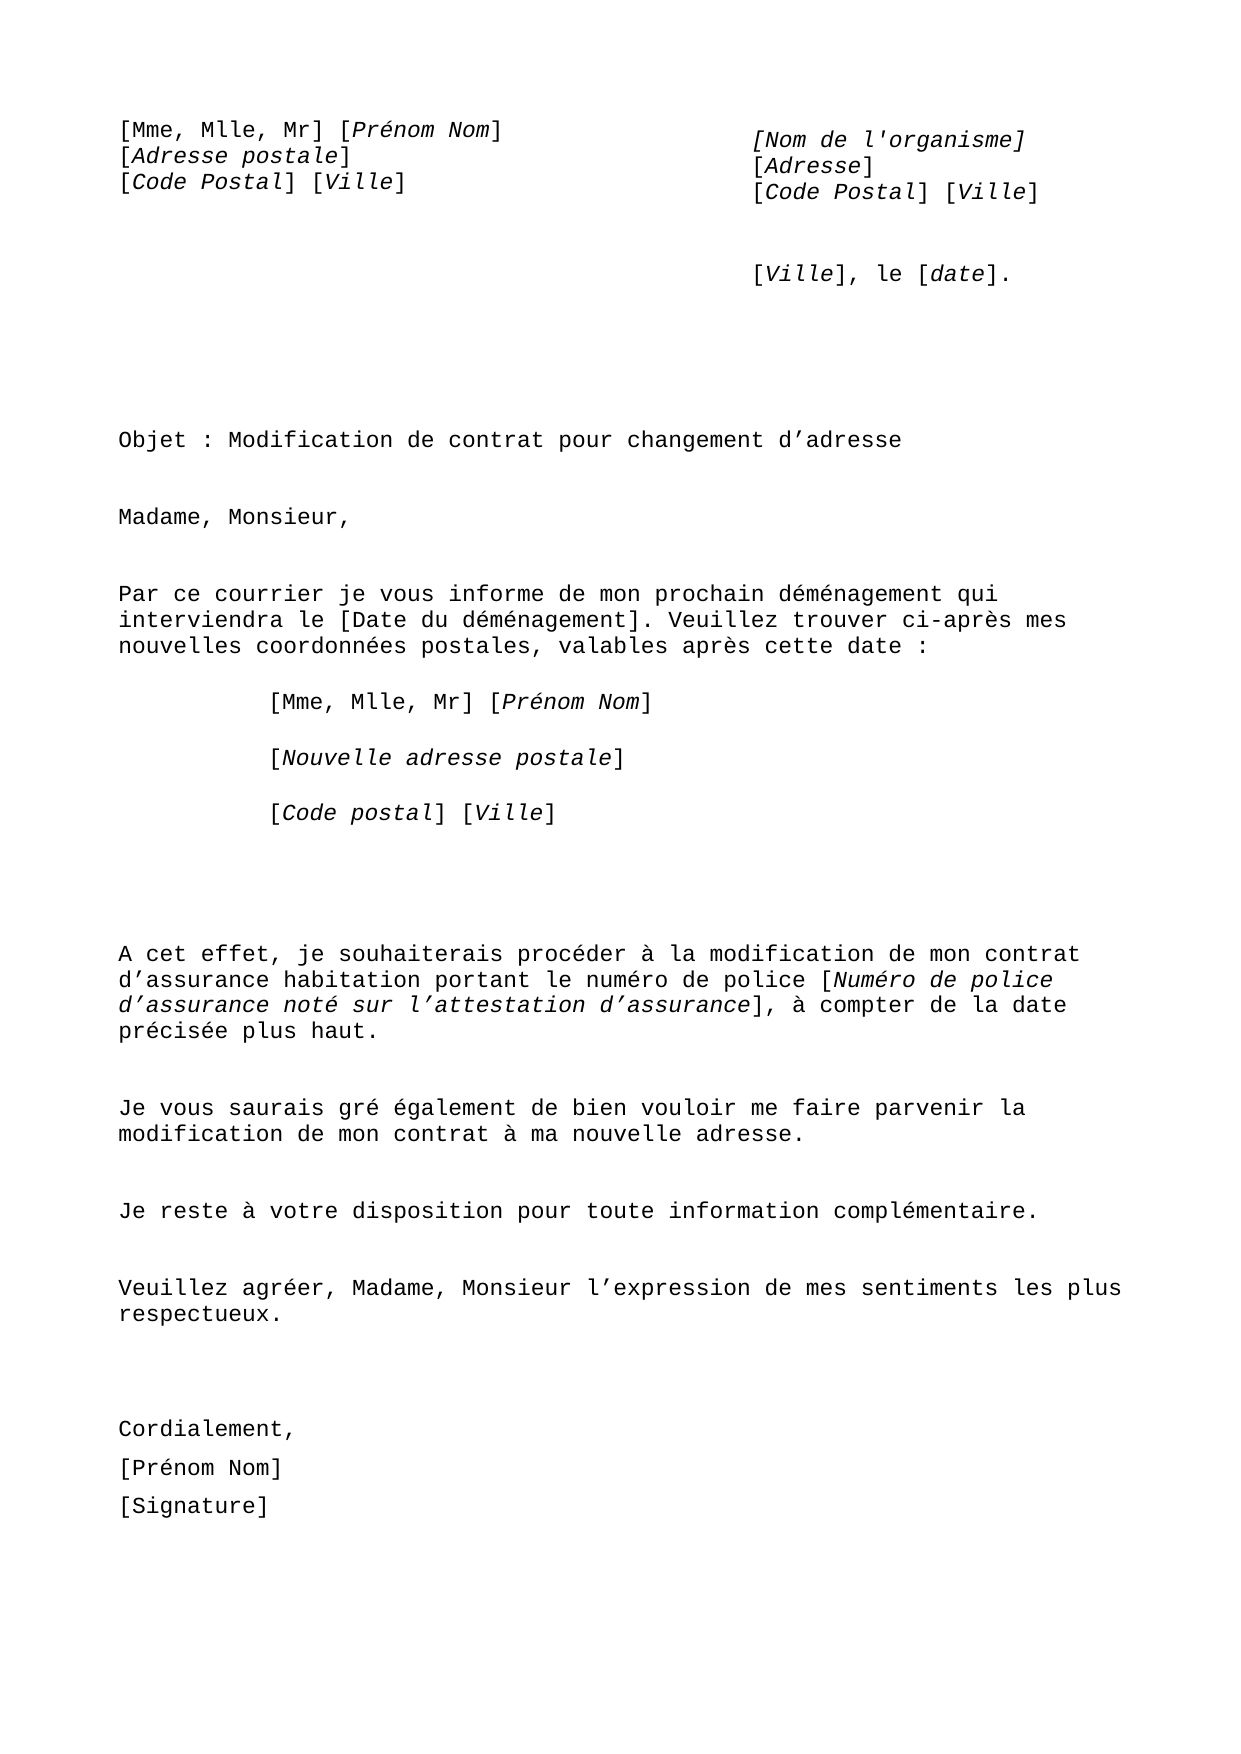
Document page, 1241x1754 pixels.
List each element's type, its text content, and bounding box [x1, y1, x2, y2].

table_header [751, 318, 1121, 352]
table_header [268, 857, 949, 889]
text Veuillez agréer, Madame, Monsieur l’expression de mes sentiments les plus respectueux. [118, 1276, 1122, 1328]
text [Prénom Nom] [118, 1456, 1122, 1482]
text Je vous saurais gré également de bien vouloir me faire parvenir la modification de mon contrat à ma nouvelle adresse. [118, 1097, 1122, 1148]
text Je reste à votre disposition pour toute information complémentaire. [118, 1199, 1122, 1225]
text [Adresse postale] [118, 144, 751, 170]
text Cordialement, [118, 1418, 1122, 1443]
text [Code Postal] [Ville] [118, 170, 751, 196]
text Par ce courrier je vous informe de mon prochain déménagement qui interviendra le [Date du déménagement]. Veuillez trouver ci-après mes nouvelles coordonnées postales, valables après cette date : [118, 583, 1122, 660]
text [Mme, Mlle, Mr] [Prénom Nom] [118, 118, 1122, 144]
text [Signature] [118, 1494, 1122, 1520]
text Objet : Modification de contrat pour changement d’adresse [118, 427, 1122, 455]
table_header [Mme, Mlle, Mr] [Prénom Nom] [Nouvelle adresse postale] [Code postal] [Ville] [268, 691, 949, 857]
text Madame, Monsieur, [118, 506, 1122, 532]
text A cet effet, je souhaiterais procéder à la modification de mon contrat d’assurance habitation portant le numéro de police [Numéro de police d’assurance noté sur l’attestation d’assurance], à compter de la date précisée plus haut. [118, 942, 1122, 1046]
table_header [268, 687, 949, 691]
table_header [Nom de l'organisme] [Adresse] [Code Postal] [Ville] [Ville], le [date]. [751, 129, 1121, 318]
table_header [751, 124, 1121, 129]
